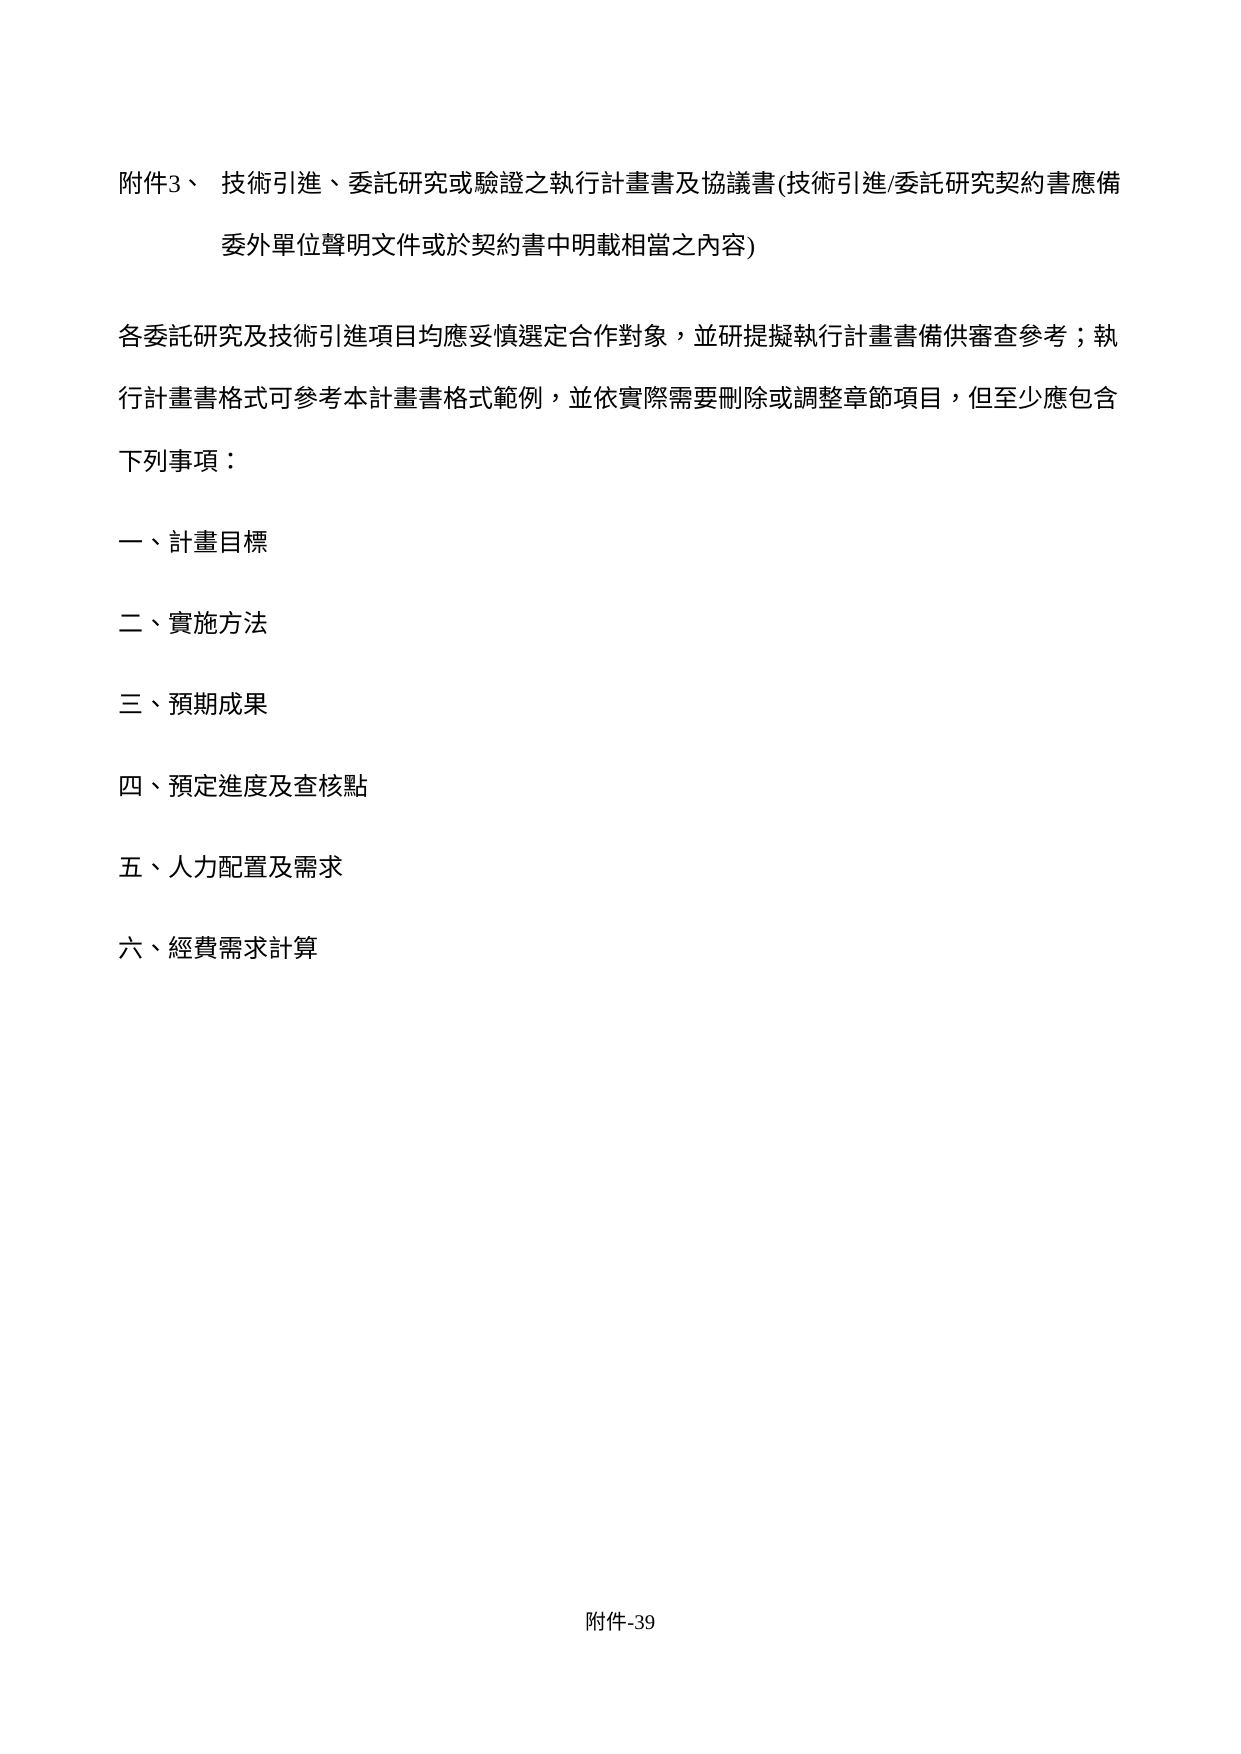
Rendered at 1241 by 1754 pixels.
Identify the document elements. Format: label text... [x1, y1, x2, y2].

text 四、預定進度及查核點 [118, 743, 1122, 805]
text 五、人力配置及需求 [118, 824, 1122, 886]
text 二、實施方法 [118, 580, 1122, 643]
text 一、計畫目標 [118, 499, 1122, 561]
text 各委託研究及技術引進項目均應妥慎選定合作對象，並研提擬執行計畫書備供審查參考；執行計畫書格式可參考本計畫書格式範例，並依實際需要刪除或調整章節項目，但至少應包含下列事項： [118, 293, 1122, 480]
text 三、預期成果 [118, 661, 1122, 724]
text 六、經費需求計算 [118, 905, 1122, 968]
list 技術引進、委託研究或驗證之執行計畫書及協議書(技術引進/委託研究契約書應備委外單位聲明文件或於契約書中明載相當之內容) [118, 139, 1122, 264]
